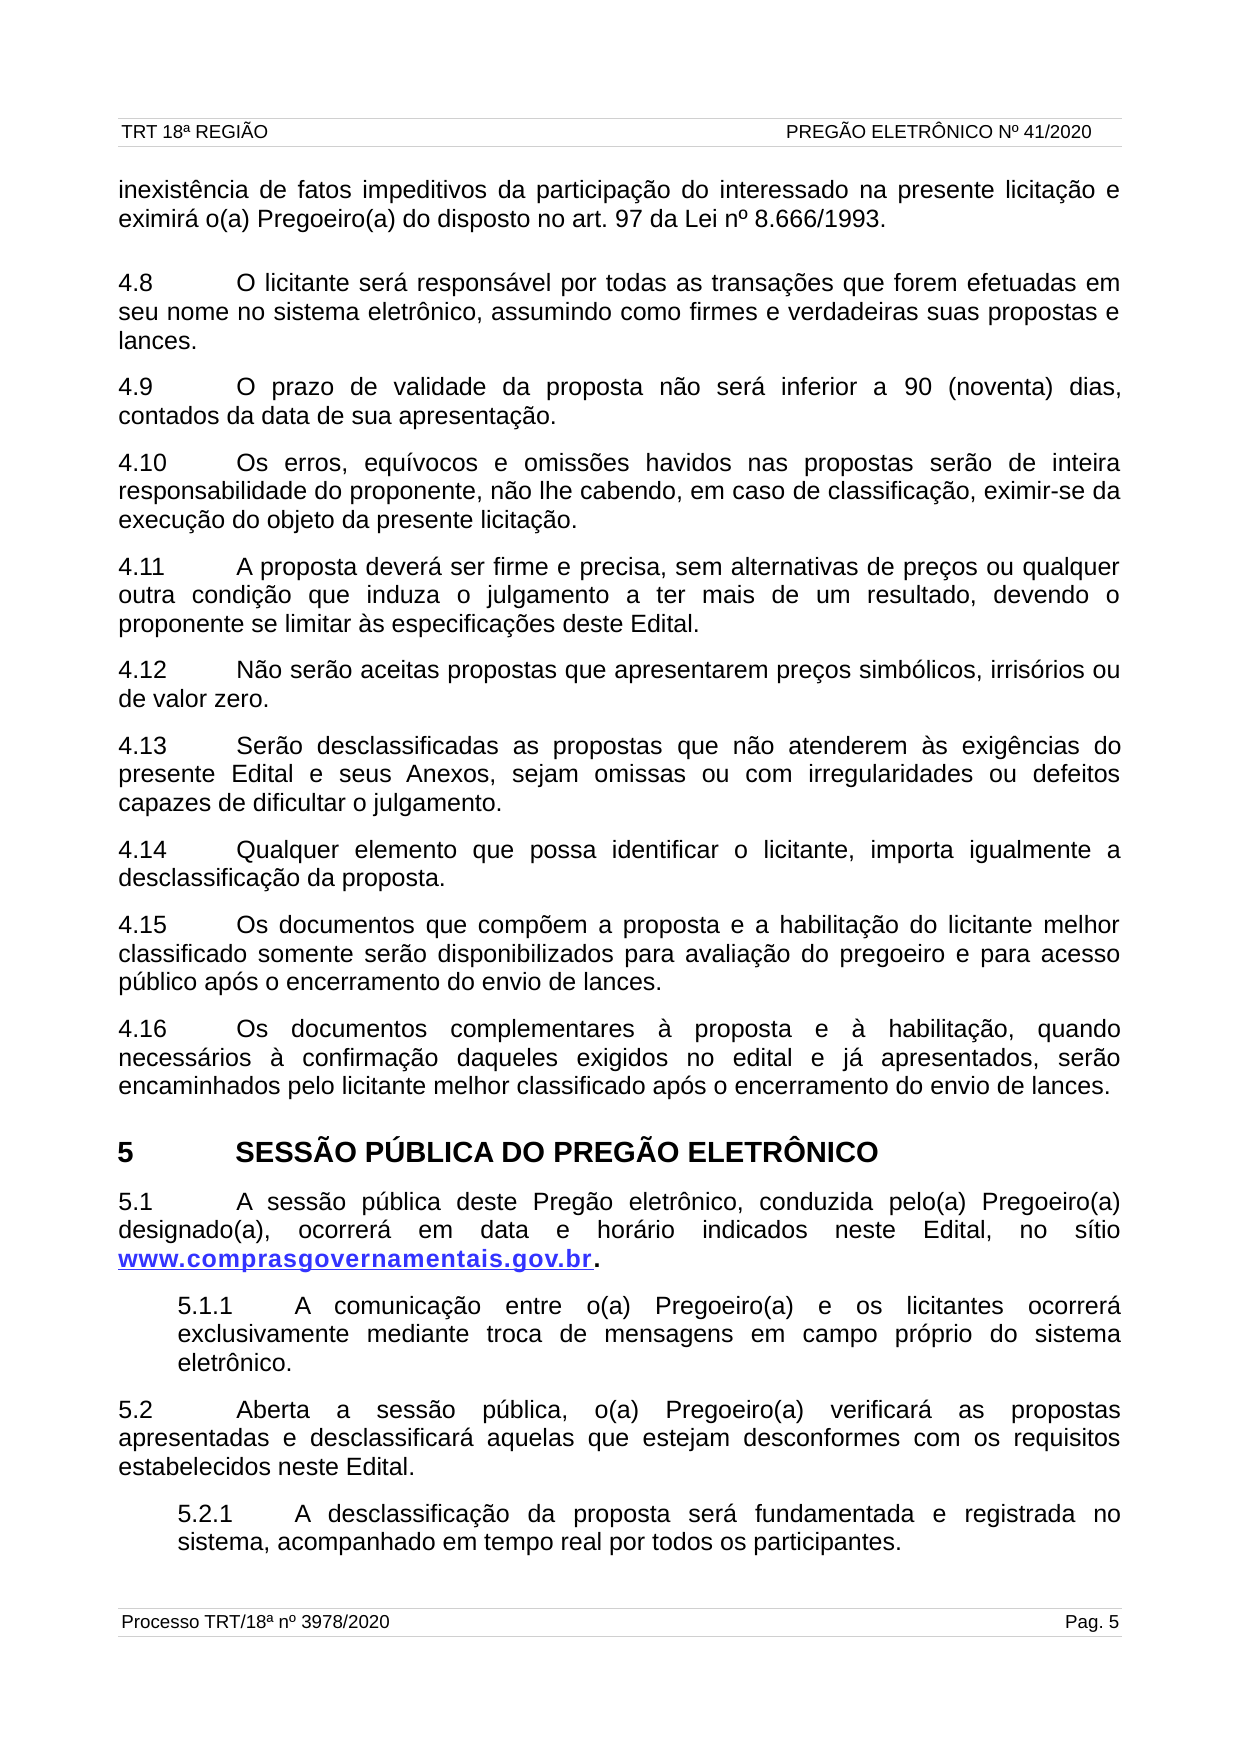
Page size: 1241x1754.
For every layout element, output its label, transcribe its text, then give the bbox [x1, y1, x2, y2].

text 4.12 Não serão aceitas propostas que apresentarem preços simbólicos, irrisórios ou de valor zero. [118, 655, 1122, 713]
text 4.16 Os documentos complementares à proposta e à habilitação, quando necessários à confirmação daqueles exigidos no edital e já apresentados, serão encaminhados pelo licitante melhor classificado após o encerramento do envio de lances. [118, 1014, 1122, 1100]
text 4.11 A proposta deverá ser firme e precisa, sem alternativas de preços ou qualquer outra condição que induza o julgamento a ter mais de um resultado, devendo o proponente se limitar às especificações deste Edital. [118, 551, 1122, 638]
list 4.14 Qualquer elemento que possa identificar o licitante, importa igualmente a desclassificação da proposta. [118, 834, 1122, 892]
text 4.9 O prazo de validade da proposta não será inferior a 90 (noventa) dias, contados da data de sua apresentação. [118, 372, 1122, 430]
text 5.1 A sessão pública deste Pregão eletrônico, conduzida pelo(a) Pregoeiro(a) designado(a), ocorrerá em data e horário indicados neste Edital, no sítio www.comprasgovernamentais.gov.br. [118, 1187, 1122, 1273]
text 4.10 Os erros, equívocos e omissões havidos nas propostas serão de inteira responsabilidade do proponente, não lhe cabendo, em caso de classificação, eximir-se da execução do objeto da presente licitação. [118, 447, 1122, 534]
text inexistência de fatos impeditivos da participação do interessado na presente licitação e eximirá o(a) Pregoeiro(a) do disposto no art. 97 da Lei nº 8.666/1993. [118, 175, 1122, 233]
text 5 SESSÃO PÚBLICA DO PREGÃO ELETRÔNICO [117, 1135, 1122, 1169]
text 5.1.1 A comunicação entre o(a) Pregoeiro(a) e os licitantes ocorrerá exclusivamente mediante troca de mensagens em campo próprio do sistema eletrônico. [177, 1291, 1122, 1377]
text 4.13 Serão desclassificadas as propostas que não atenderem às exigências do presente Edital e seus Anexos, sejam omissas ou com irregularidades ou defeitos capazes de dificultar o julgamento. [118, 731, 1122, 817]
list 4.8 O licitante será responsável por todas as transações que forem efetuadas em seu nome no sistema eletrônico, assumindo como firmes e verdadeiras suas propostas e lances. [118, 268, 1122, 354]
text 5.2.1 A desclassificação da proposta será fundamentada e registrada no sistema, acompanhado em tempo real por todos os participantes. [177, 1498, 1122, 1556]
text 5.2 Aberta a sessão pública, o(a) Pregoeiro(a) verificará as propostas apresentadas e desclassificará aquelas que estejam desconformes com os requisitos estabelecidos neste Edital. [118, 1394, 1122, 1481]
text 4.15 Os documentos que compõem a proposta e a habilitação do licitante melhor classificado somente serão disponibilizados para avaliação do pregoeiro e para acesso público após o encerramento do envio de lances. [118, 910, 1122, 996]
